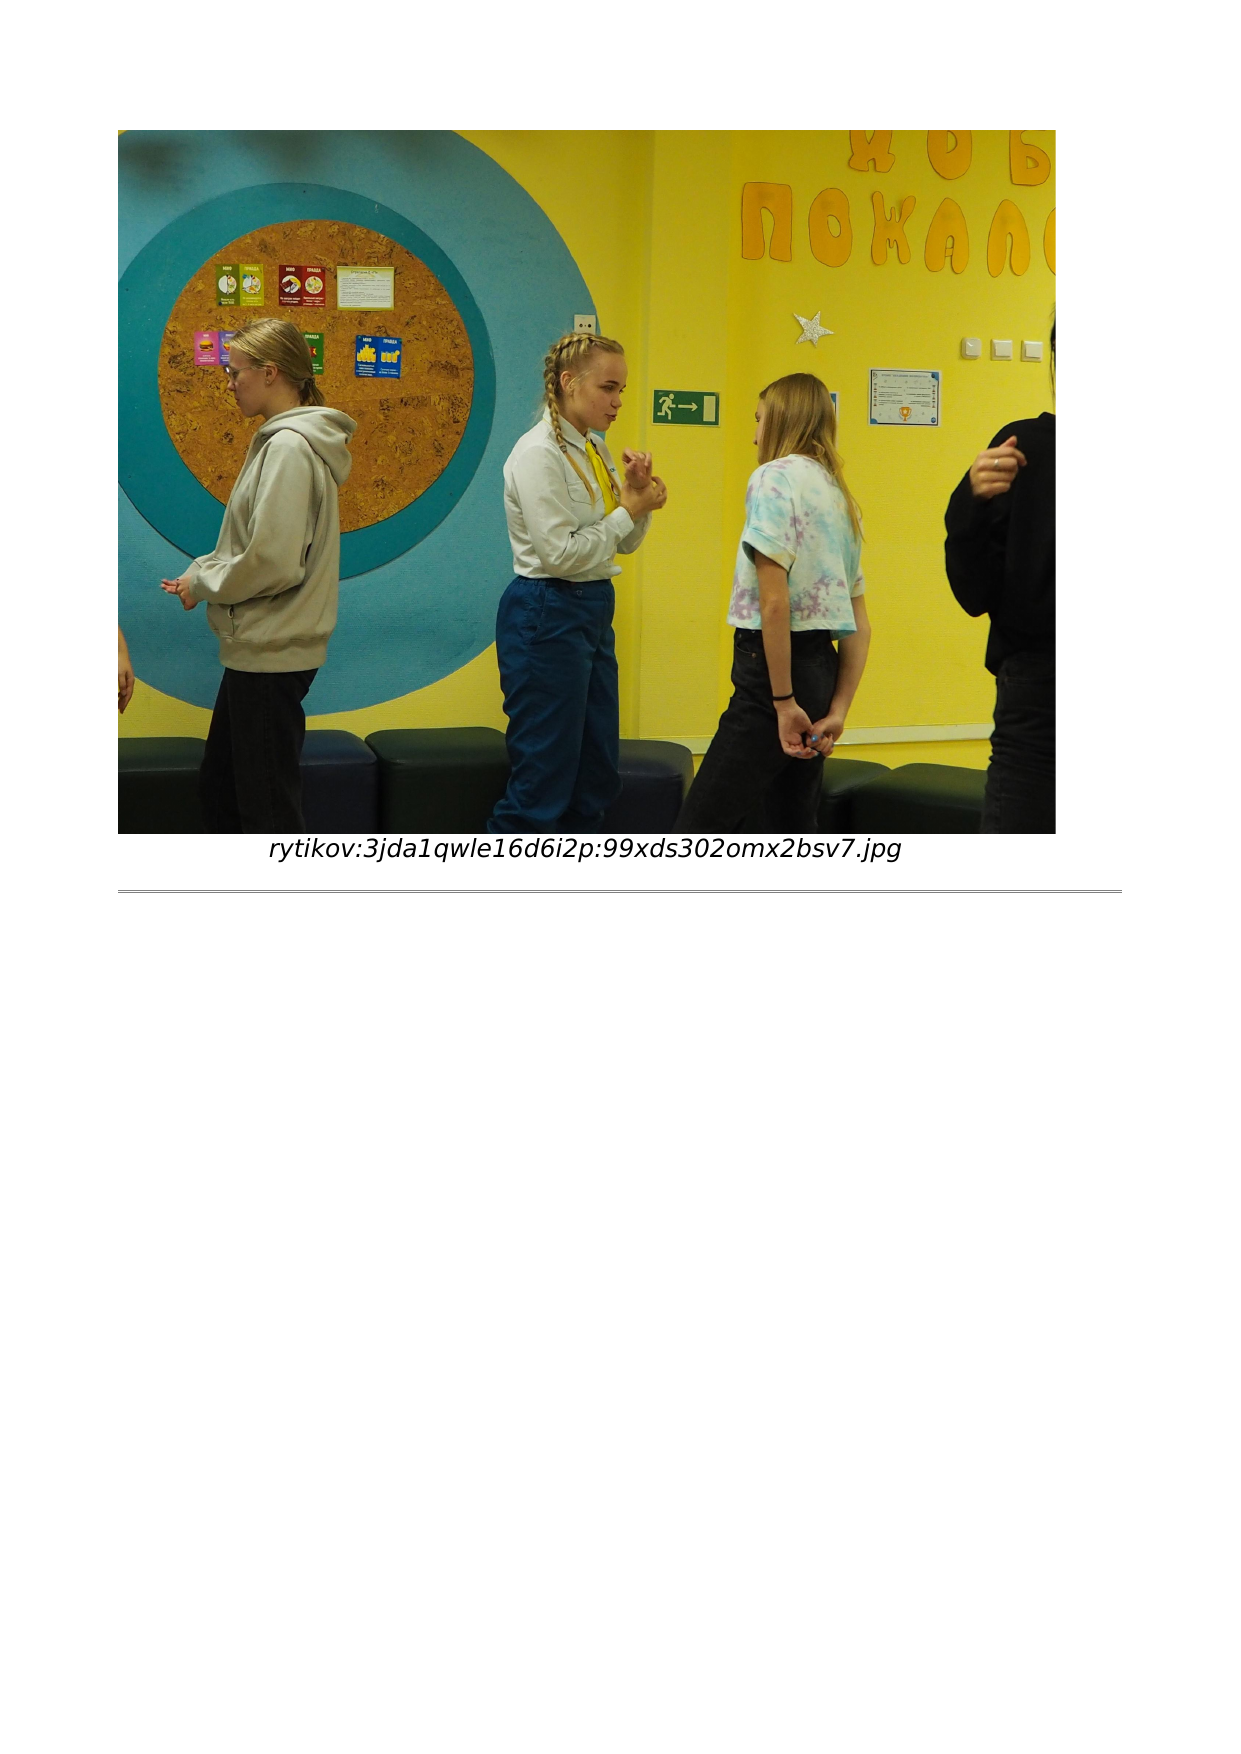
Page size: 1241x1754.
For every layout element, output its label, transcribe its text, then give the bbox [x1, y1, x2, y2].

picture [118, 130, 1056, 834]
text rytikov:3jda1qwle16d6i2p:99xds302omx2bsv7.jpg [118, 834, 1056, 863]
